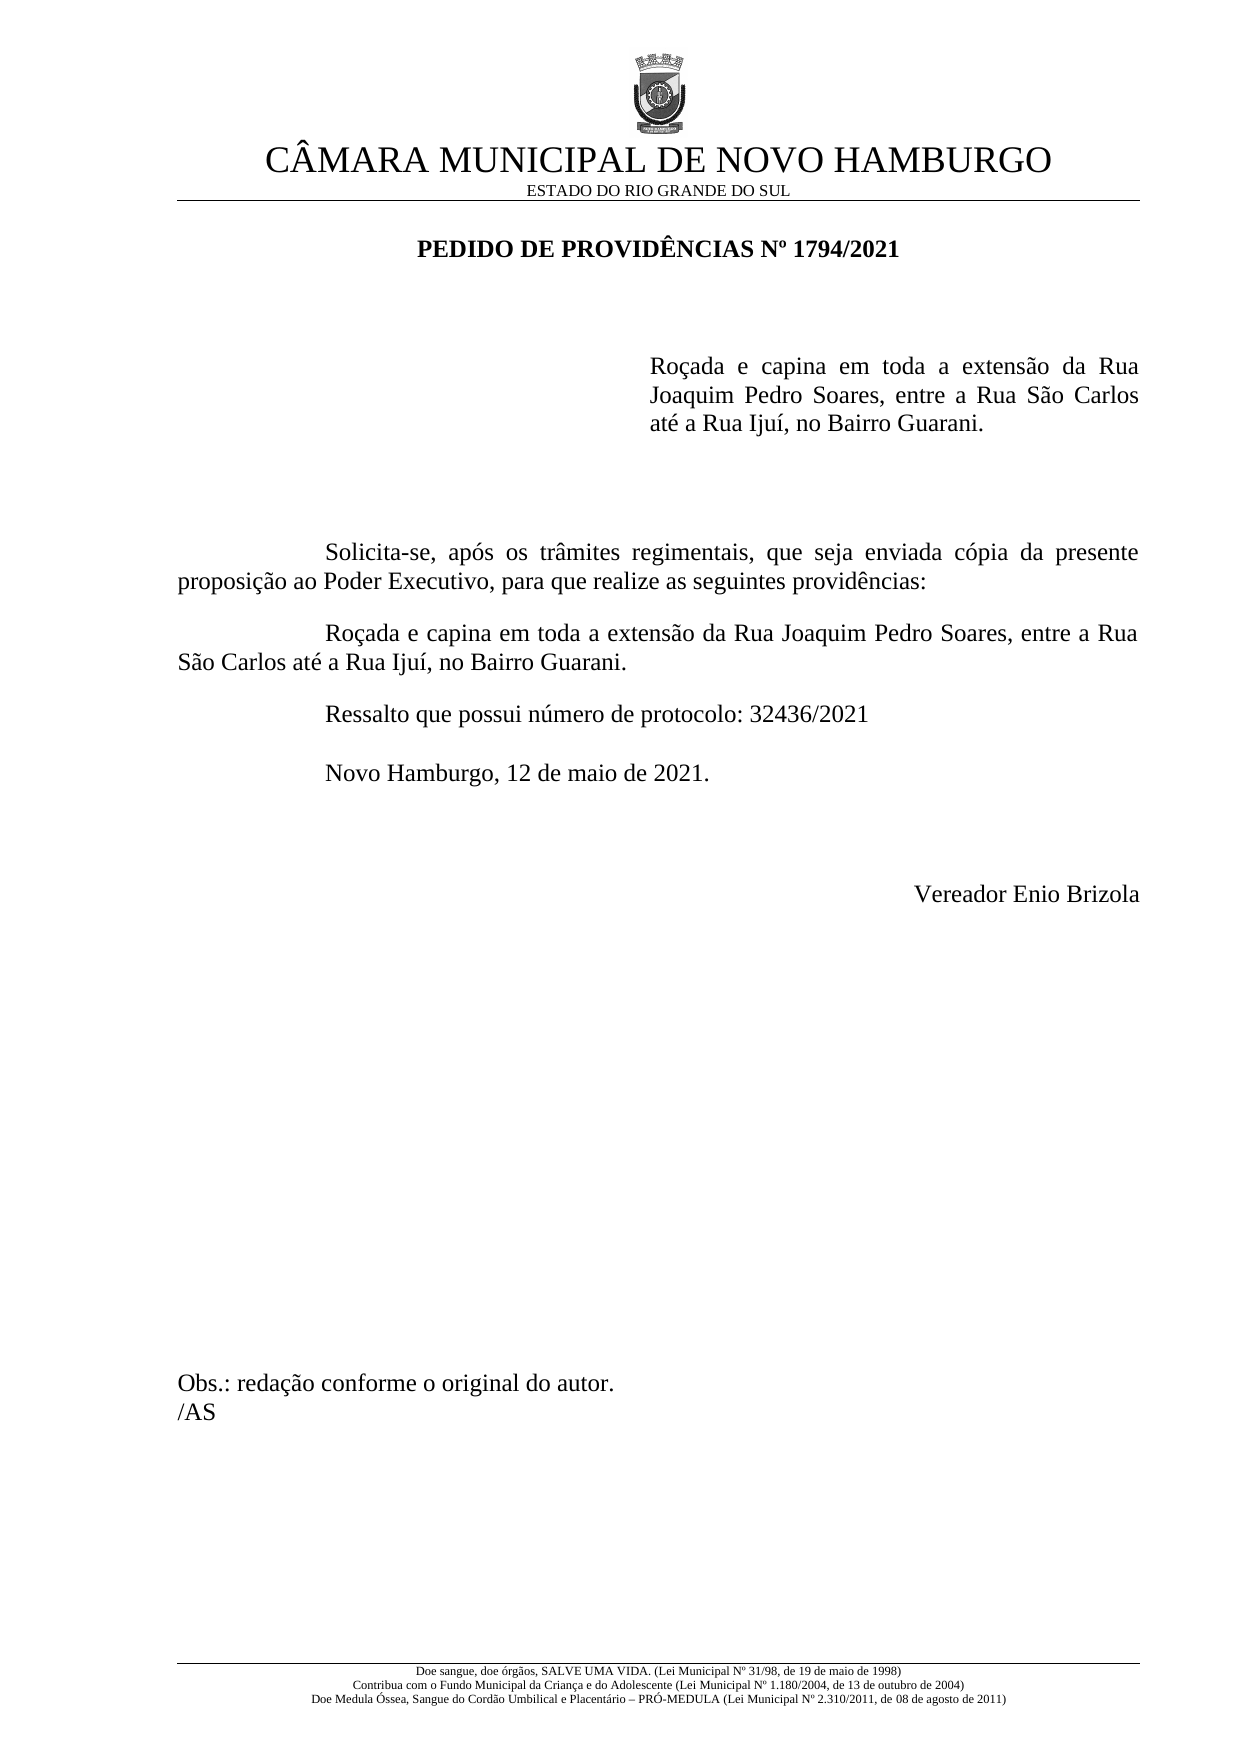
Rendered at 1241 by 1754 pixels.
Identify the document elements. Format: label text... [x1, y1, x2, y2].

text Roçada e capina em toda a extensão da Rua Joaquim Pedro Soares, entre a Rua São Carlos até a Rua Ijuí, no Bairro Guarani. [177, 618, 1140, 676]
text Ressalto que possui número de protocolo: 32436/2021 [177, 699, 1140, 728]
text Vereador Enio Brizola [886, 879, 1140, 908]
text Obs.: redação conforme o original do autor. [177, 1368, 1140, 1397]
text Novo Hamburgo, 12 de maio de 2021. [177, 758, 1140, 787]
text PEDIDO DE PROVIDÊNCIAS Nº 1794/2021 [177, 234, 1140, 262]
text /AS [177, 1397, 1140, 1426]
text Roçada e capina em toda a extensão da Rua Joaquim Pedro Soares, entre a Rua São Carlos até a Rua Ijuí, no Bairro Guarani. [649, 351, 1140, 437]
text Solicita-se, após os trâmites regimentais, que seja enviada cópia da presente proposição ao Poder Executivo, para que realize as seguintes providências: [177, 537, 1140, 595]
